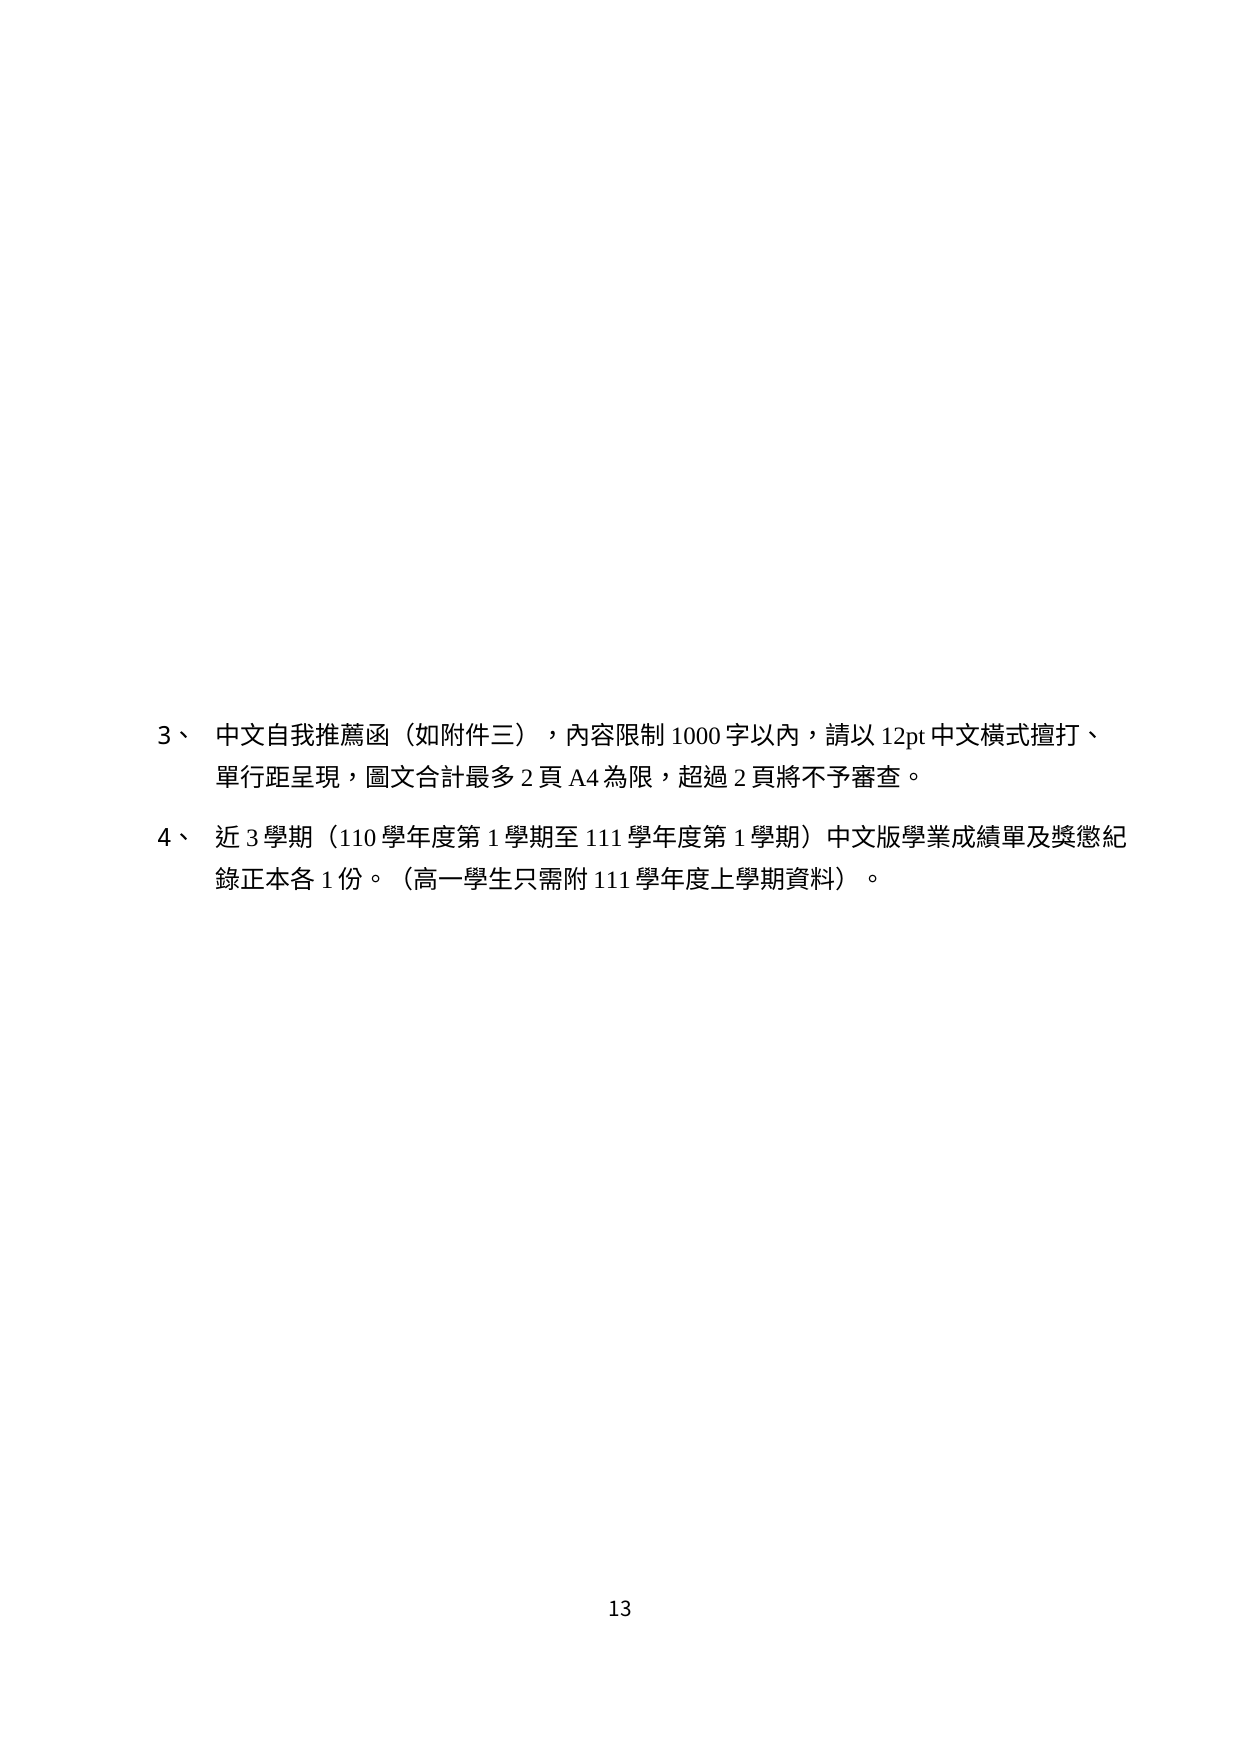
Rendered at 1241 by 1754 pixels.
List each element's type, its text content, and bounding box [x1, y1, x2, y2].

list 近3學期（110學年度第1學期至111學年度第1學期）中文版學業成績單及獎懲紀錄正本各1份。（高一學生只需附111學年度上學期資料）。 [157, 817, 1128, 895]
list 中文自我推薦函（如附件三），內容限制1000字以內，請以12pt中文橫式擅打、單行距呈現，圖文合計最多2頁A4為限，超過2頁將不予審查。 [157, 715, 1128, 793]
